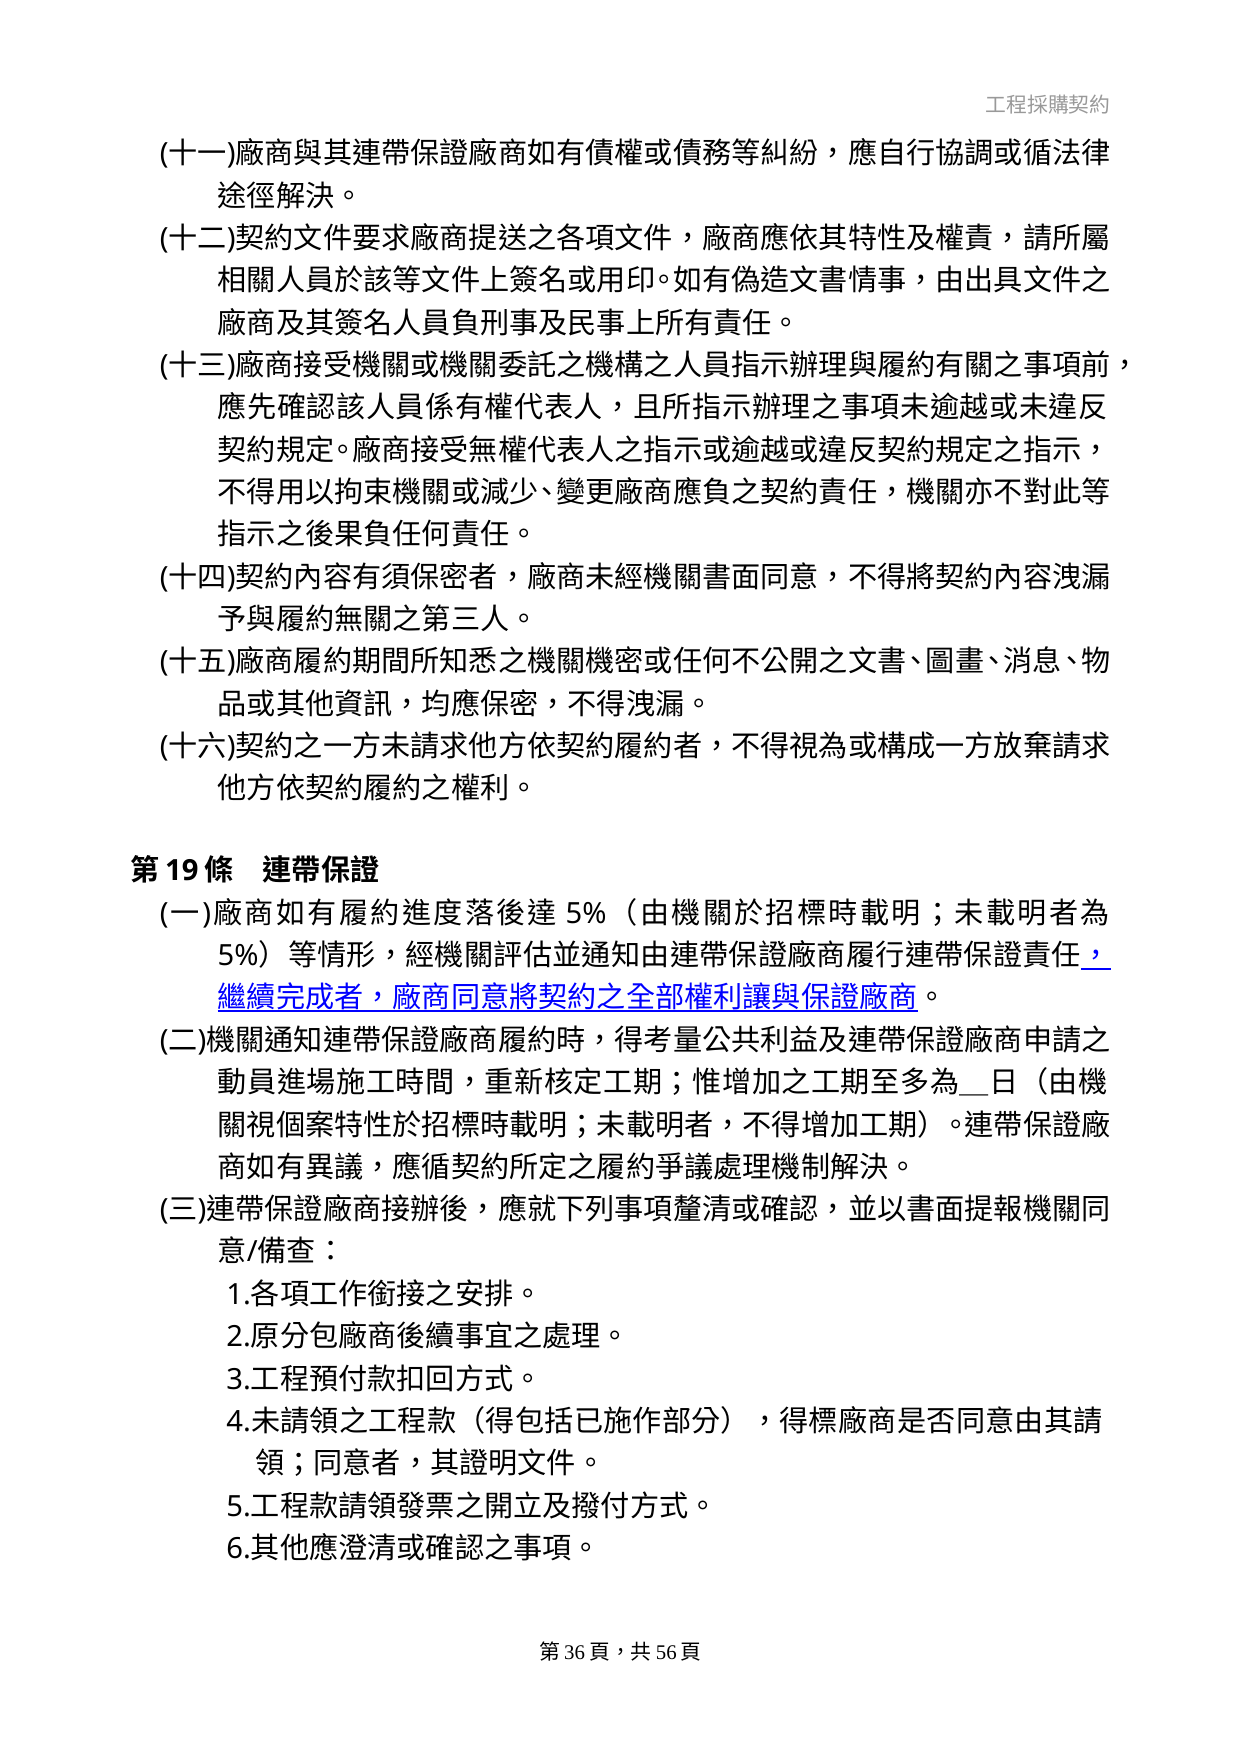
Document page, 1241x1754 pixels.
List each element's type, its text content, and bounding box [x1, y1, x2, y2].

text (十一)廠商與其連帶保證廠商如有債權或債務等糾紛，應自行協調或循法律途徑解決。 [159, 130, 1110, 214]
text (三)連帶保證廠商接辦後，應就下列事項釐清或確認，並以書面提報機關同意/備查： [159, 1186, 1110, 1270]
text 6.其他應澄清或確認之事項。 [226, 1525, 1104, 1567]
text (十三)廠商接受機關或機關委託之機構之人員指示辦理與履約有關之事項前，應先確認該人員係有權代表人，且所指示辦理之事項未逾越或未違反契約規定。廠商接受無權代表人之指示或逾越或違反契約規定之指示，不得用以拘束機關或減少、變更廠商應負之契約責任，機關亦不對此等指示之後果負任何責任。 [159, 342, 1110, 553]
text 1.各項工作銜接之安排。 [226, 1270, 1104, 1313]
text (一)廠商如有履約進度落後達5%（由機關於招標時載明；未載明者為5%）等情形，經機關評估並通知由連帶保證廠商履行連帶保證責任，繼續完成者，廠商同意將契約之全部權利讓與保證廠商。 [159, 889, 1110, 1016]
text (十二)契約文件要求廠商提送之各項文件，廠商應依其特性及權責，請所屬相關人員於該等文件上簽名或用印。如有偽造文書情事，由出具文件之廠商及其簽名人員負刑事及民事上所有責任。 [159, 214, 1110, 342]
text 2.原分包廠商後續事宜之處理。 [226, 1313, 1104, 1355]
text (二)機關通知連帶保證廠商履約時，得考量公共利益及連帶保證廠商申請之動員進場施工時間，重新核定工期；惟增加之工期至多為＿日（由機關視個案特性於招標時載明；未載明者，不得增加工期）。連帶保證廠商如有異議，應循契約所定之履約爭議處理機制解決。 [159, 1016, 1110, 1186]
text 3.工程預付款扣回方式。 [226, 1355, 1104, 1398]
text 5.工程款請領發票之開立及撥付方式。 [226, 1482, 1104, 1525]
text (十六)契約之一方未請求他方依契約履約者，不得視為或構成一方放棄請求他方依契約履約之權利。 [159, 722, 1110, 807]
text 第19條 連帶保證 [130, 847, 1110, 889]
text (十五)廠商履約期間所知悉之機關機密或任何不公開之文書、圖畫、消息、物品或其他資訊，均應保密，不得洩漏。 [159, 638, 1110, 722]
text (十四)契約內容有須保密者，廠商未經機關書面同意，不得將契約內容洩漏予與履約無關之第三人。 [159, 553, 1110, 638]
text 4.未請領之工程款（得包括已施作部分），得標廠商是否同意由其請領；同意者，其證明文件。 [226, 1398, 1104, 1482]
